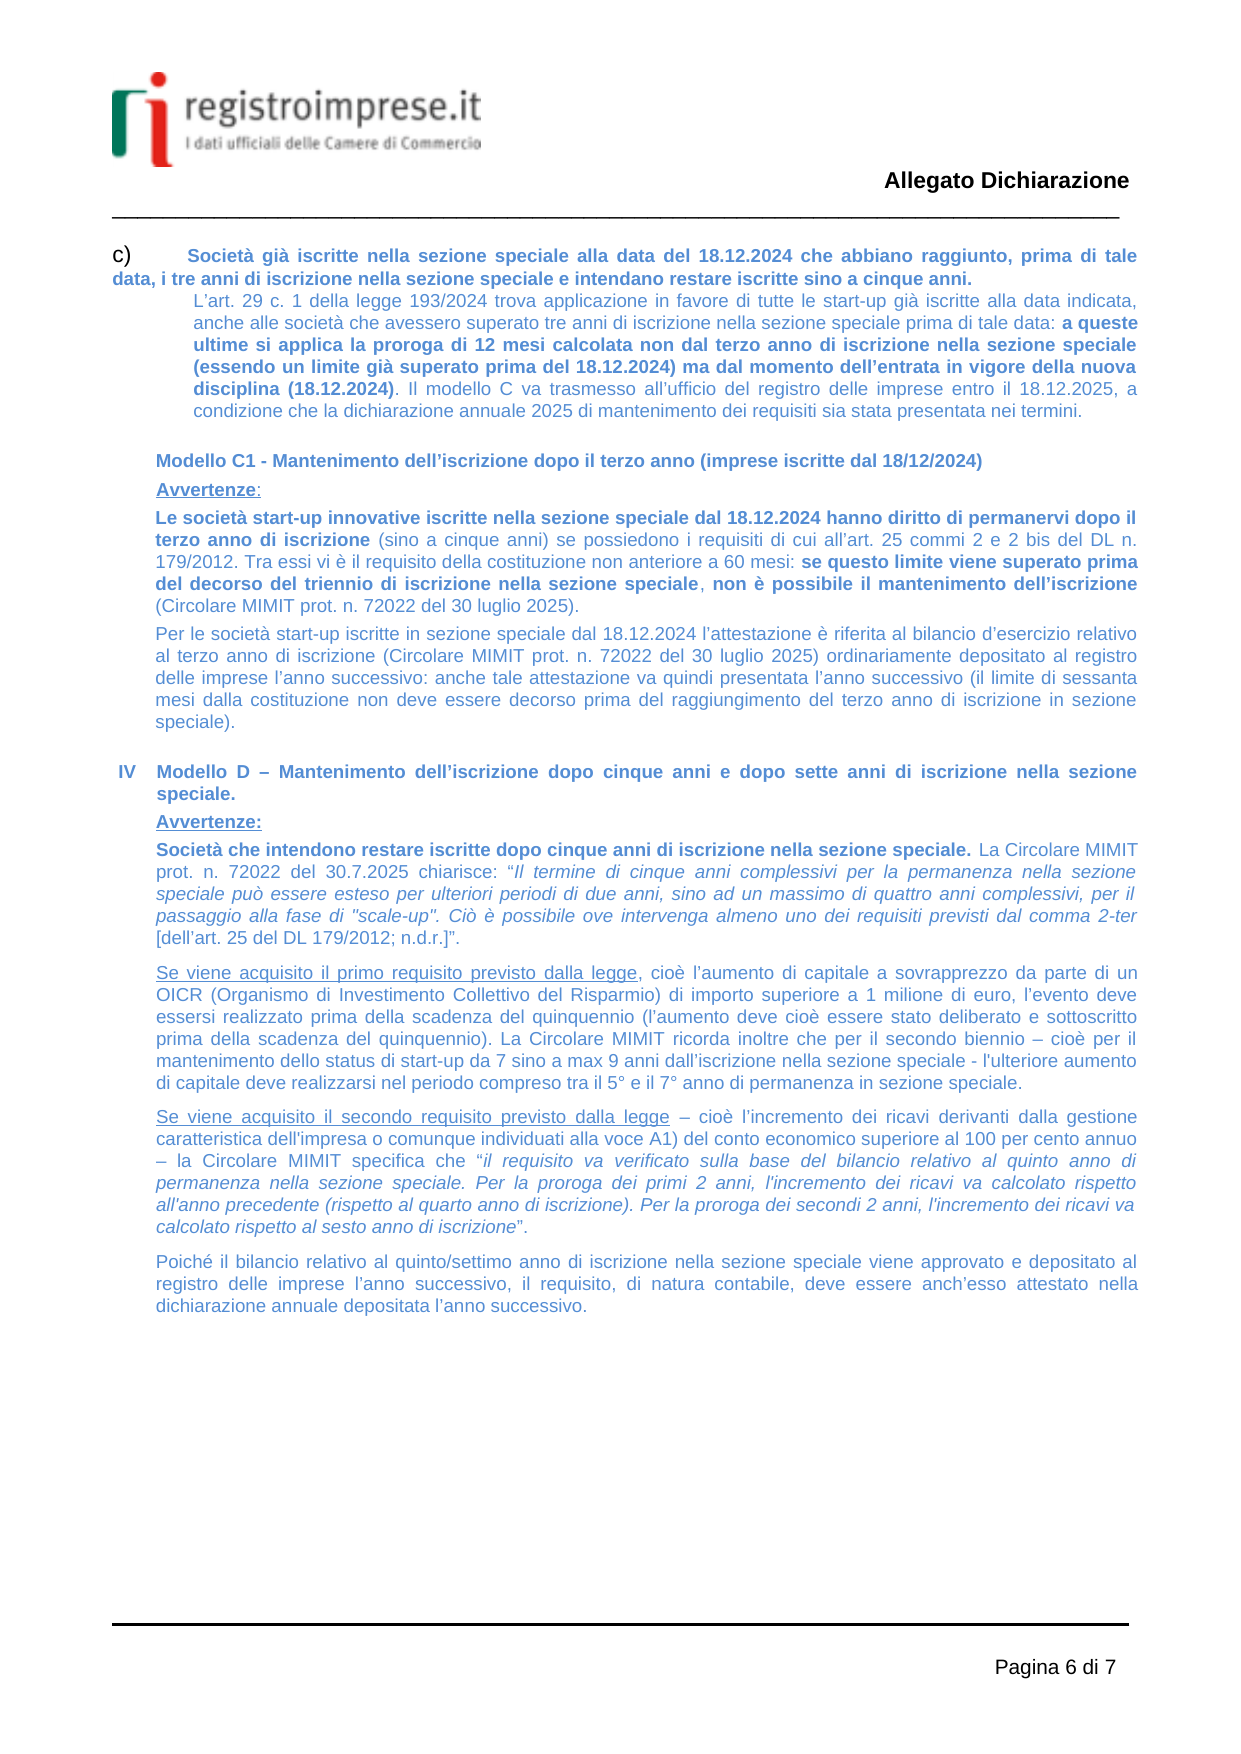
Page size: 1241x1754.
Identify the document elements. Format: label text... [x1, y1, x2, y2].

text Avvertenze: [156, 811, 1138, 833]
text Modello C1 - Mantenimento dell’iscrizione dopo il terzo anno (imprese iscritte dal 18/12/2024) [156, 450, 1138, 472]
text IV Modello D – Mantenimento dell’iscrizione dopo cinque anni e dopo sette anni di iscrizione nella sezione speciale. [118, 761, 1138, 804]
text Avvertenze: [156, 478, 1138, 500]
text Se viene acquisito il secondo requisito previsto dalla legge – cioè l’incremento dei ricavi derivanti dalla gestione caratteristica dell'impresa o comunque individuati alla voce A1) del conto economico superiore al 100 per cento annuo – la Circolare MIMIT specifica che “il requisito va verificato sulla base del bilancio relativo al quinto anno di permanenza nella sezione speciale. Per la proroga dei primi 2 anni, l'incremento dei ricavi va calcolato rispetto all'anno precedente (rispetto al quarto anno di iscrizione). Per la proroga dei secondi 2 anni, l'incremento dei ricavi va calcolato rispetto al sesto anno di iscrizione”. [156, 1106, 1138, 1237]
text Se viene acquisito il primo requisito previsto dalla legge, cioè l’aumento di capitale a sovrapprezzo da parte di un OICR (Organismo di Investimento Collettivo del Risparmio) di importo superiore a 1 milione di euro, l’evento deve essersi realizzato prima della scadenza del quinquennio (l’aumento deve cioè essere stato deliberato e sottoscritto prima della scadenza del quinquennio). La Circolare MIMIT ricorda inoltre che per il secondo biennio – cioè per il mantenimento dello status di start-up da 7 sino a max 9 anni dall’iscrizione nella sezione speciale - l'ulteriore aumento di capitale deve realizzarsi nel periodo compreso tra il 5° e il 7° anno di permanenza in sezione speciale. [156, 962, 1138, 1093]
text Per le società start-up iscritte in sezione speciale dal 18.12.2024 l’attestazione è riferita al bilancio d’esercizio relativo al terzo anno di iscrizione (Circolare MIMIT prot. n. 72022 del 30 luglio 2025) ordinariamente depositato al registro delle imprese l’anno successivo: anche tale attestazione va quindi presentata l’anno successivo (il limite di sessanta mesi dalla costituzione non deve essere decorso prima del raggiungimento del terzo anno di iscrizione in sezione speciale). [155, 623, 1138, 732]
text L’art. 29 c. 1 della legge 193/2024 trova applicazione in favore di tutte le start-up già iscritte alla data indicata, anche alle società che avessero superato tre anni di iscrizione nella sezione speciale prima di tale data: a queste ultime si applica la proroga di 12 mesi calcolata non dal terzo anno di iscrizione nella sezione speciale (essendo un limite già superato prima del 18.12.2024) ma dal momento dell’entrata in vigore della nuova disciplina (18.12.2024). Il modello C va trasmesso all’ufficio del registro delle imprese entro il 18.12.2025, a condizione che la dichiarazione annuale 2025 di mantenimento dei requisiti sia stata presentata nei termini. [193, 290, 1138, 421]
text Le società start-up innovative iscritte nella sezione speciale dal 18.12.2024 hanno diritto di permanervi dopo il terzo anno di iscrizione (sino a cinque anni) se possiedono i requisiti di cui all’art. 25 commi 2 e 2 bis del DL n. 179/2012. Tra essi vi è il requisito della costituzione non anteriore a 60 mesi: se questo limite viene superato prima del decorso del triennio di iscrizione nella sezione speciale, non è possibile il mantenimento dell’iscrizione (Circolare MIMIT prot. n. 72022 del 30 luglio 2025). [155, 507, 1138, 616]
list Società già iscritte nella sezione speciale alla data del 18.12.2024 che abbiano raggiunto, prima di tale data, i tre anni di iscrizione nella sezione speciale e intendano restare iscritte sino a cinque anni. [112, 241, 1138, 289]
text Società che intendono restare iscritte dopo cinque anni di iscrizione nella sezione speciale. La Circolare MIMIT prot. n. 72022 del 30.7.2025 chiarisce: “Il termine di cinque anni complessivi per la permanenza nella sezione speciale può essere esteso per ulteriori periodi di due anni, sino ad un massimo di quattro anni complessivi, per il passaggio alla fase di "scale-up". Ciò è possibile ove intervenga almeno uno dei requisiti previsti dal comma 2-ter [dell’art. 25 del DL 179/2012; n.d.r.]”. [156, 839, 1138, 949]
text Poiché il bilancio relativo al quinto/settimo anno di iscrizione nella sezione speciale viene approvato e depositato al registro delle imprese l’anno successivo, il requisito, di natura contabile, deve essere anch’esso attestato nella dichiarazione annuale depositata l’anno successivo. [156, 1250, 1138, 1316]
picture [112, 72, 481, 167]
